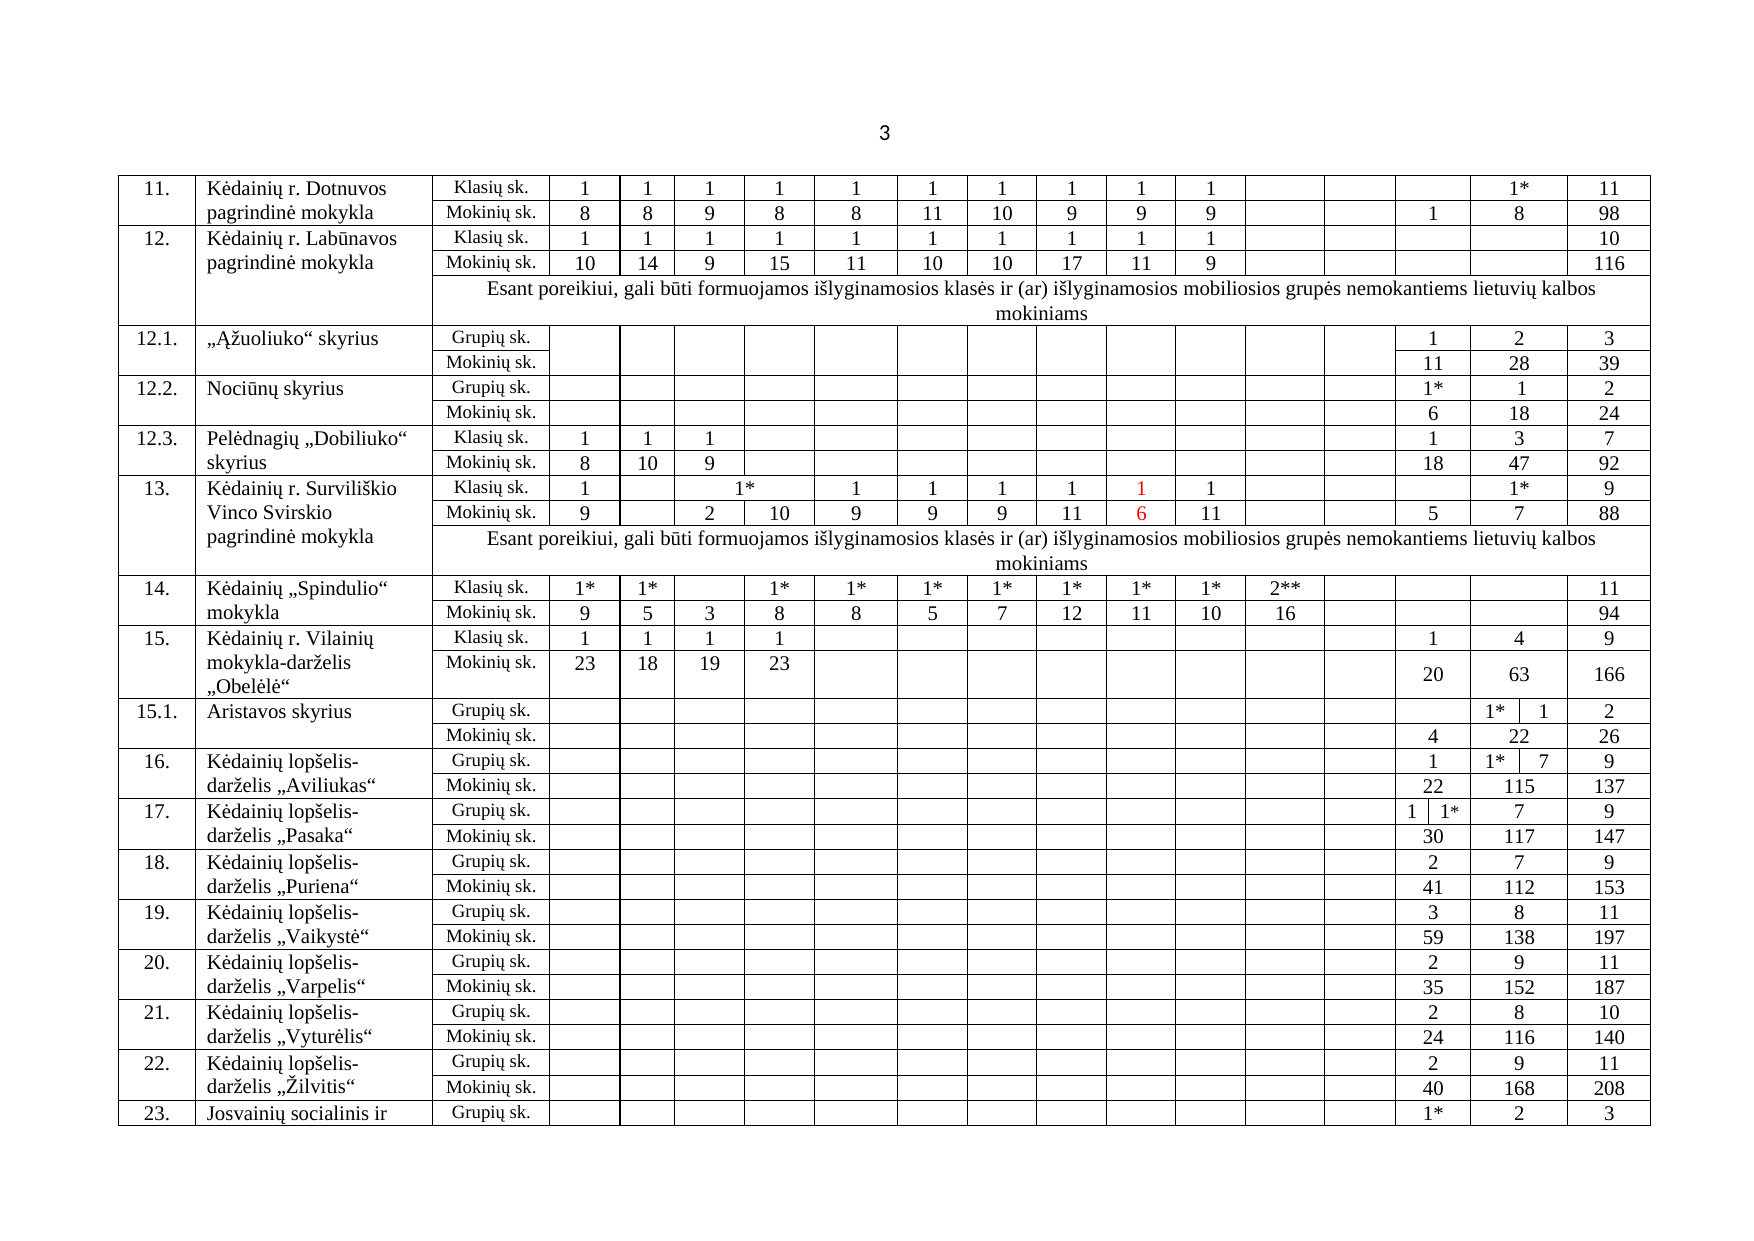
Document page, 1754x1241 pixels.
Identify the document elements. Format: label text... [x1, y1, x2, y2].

table_cell [1325, 476, 1395, 500]
table_cell [1107, 749, 1175, 773]
table_cell [745, 950, 814, 974]
table_cell [1325, 850, 1395, 874]
table_cell [745, 799, 814, 823]
table_cell [550, 975, 619, 999]
table_cell [898, 1101, 967, 1125]
table_cell [1037, 699, 1106, 723]
table_cell 10 [745, 501, 814, 525]
table_cell 59 [1396, 925, 1470, 949]
table_cell [815, 1000, 897, 1024]
table_cell Esant poreikiui, gali būti formuojamos išlyginamosios klasės ir (ar) išlyginamosios mobiliosios grupės nemokantiems lietuvių kalbos mokiniams [433, 526, 1650, 574]
table_cell [1325, 875, 1395, 899]
table_cell [1246, 1050, 1324, 1074]
table_cell [968, 1000, 1036, 1024]
table_cell Klasių sk. [433, 626, 549, 650]
table_cell [550, 749, 619, 773]
table_cell [815, 850, 897, 874]
table_cell 8 [550, 201, 619, 225]
table_cell Mokinių sk. [433, 451, 549, 475]
table_cell 12 [1037, 601, 1106, 625]
table_cell [1246, 651, 1324, 698]
table_cell 1 [1037, 226, 1106, 250]
table_cell [1471, 601, 1567, 625]
table_cell [815, 626, 897, 650]
table_cell [1176, 1076, 1245, 1099]
table_cell [745, 925, 814, 949]
table_cell 16 [1246, 601, 1324, 625]
table_cell Grupių sk. [433, 1000, 549, 1024]
table_cell 1* [815, 576, 897, 599]
table_cell 1* [1471, 699, 1519, 723]
table_cell [1107, 651, 1175, 698]
table_cell 15. [119, 626, 195, 698]
table_cell [968, 900, 1036, 924]
table_cell 1 [815, 176, 897, 200]
table_cell [621, 326, 674, 375]
table_cell [550, 1050, 619, 1074]
table_cell 15 [745, 251, 814, 275]
table_cell 1 [1176, 476, 1245, 500]
table_cell [898, 875, 967, 899]
table_cell [898, 401, 967, 425]
table_cell 3 [675, 601, 744, 625]
table_cell 16. [119, 749, 195, 798]
table_cell 28 [1471, 351, 1567, 375]
table_cell [1246, 850, 1324, 874]
table_cell [1176, 825, 1245, 848]
table_cell [898, 451, 967, 475]
table_cell [1246, 201, 1324, 225]
table_cell 3 [1568, 326, 1650, 349]
table_cell 153 [1568, 875, 1650, 899]
table_cell [1396, 476, 1470, 500]
table_cell [1176, 950, 1245, 974]
table_cell [1176, 799, 1245, 823]
table_cell 115 [1471, 774, 1567, 798]
table_cell [1325, 900, 1395, 924]
table_cell [1107, 1101, 1175, 1125]
table_cell 1 [745, 626, 814, 650]
table_cell 26 [1568, 724, 1650, 748]
table_cell [815, 426, 897, 450]
table_cell 9 [675, 201, 744, 225]
table_cell [675, 1025, 744, 1049]
table_cell [1325, 226, 1395, 250]
table_cell [621, 950, 674, 974]
table_cell [550, 774, 619, 798]
table_cell 1 [550, 176, 619, 200]
table_cell [621, 501, 674, 525]
table_cell 10 [1568, 226, 1650, 250]
table_cell [1176, 724, 1245, 748]
table_cell [968, 850, 1036, 874]
table_cell [621, 376, 674, 400]
table_cell [968, 774, 1036, 798]
table_cell Mokinių sk. [433, 875, 549, 899]
table_cell [550, 1076, 619, 1099]
table_cell Esant poreikiui, gali būti formuojamos išlyginamosios klasės ir (ar) išlyginamosios mobiliosios grupės nemokantiems lietuvių kalbos mokiniams [433, 276, 1650, 324]
table_cell [815, 1076, 897, 1099]
table_cell 9 [550, 601, 619, 625]
table_cell 18. [119, 850, 195, 899]
table_cell 11 [1568, 950, 1650, 974]
table_cell 1* [1037, 576, 1106, 599]
table_cell [1107, 699, 1175, 723]
table_cell [621, 1025, 674, 1049]
table_cell 1 [675, 426, 744, 450]
table_cell 1* [675, 476, 814, 500]
table_cell 19. [119, 900, 195, 949]
table_cell 9 [1107, 201, 1175, 225]
table_cell 1 [1396, 326, 1470, 349]
table_cell 10 [968, 251, 1036, 275]
table_cell [1176, 1101, 1245, 1125]
table_cell [1325, 626, 1395, 650]
table_cell [1246, 376, 1324, 400]
table_cell [550, 900, 619, 924]
table_cell 35 [1396, 975, 1470, 999]
table_cell 2 [1396, 850, 1470, 874]
table_cell 116 [1471, 1025, 1567, 1049]
table_cell 92 [1568, 451, 1650, 475]
table_cell [968, 975, 1036, 999]
table_cell 11 [1396, 351, 1470, 375]
table_cell 13. [119, 476, 195, 574]
table_cell [968, 749, 1036, 773]
table_cell 1 [1396, 799, 1428, 823]
table_cell [675, 576, 744, 599]
table_cell Grupių sk. [433, 749, 549, 773]
table_cell 1 [1396, 426, 1470, 450]
table_cell 21. [119, 1000, 195, 1049]
table_cell [898, 651, 967, 698]
table_cell Mokinių sk. [433, 925, 549, 949]
table_cell [550, 950, 619, 974]
table_cell 94 [1568, 601, 1650, 625]
table_cell [675, 850, 744, 874]
table_cell [745, 426, 814, 450]
table_cell [1037, 451, 1106, 475]
table_cell [550, 925, 619, 949]
table_cell 18 [621, 651, 674, 698]
table_cell 19 [675, 651, 744, 698]
table_cell [1396, 176, 1470, 200]
table_cell [1107, 950, 1175, 974]
table_cell [1246, 476, 1324, 500]
table_cell [898, 799, 967, 823]
table_cell 8 [550, 451, 619, 475]
table_cell 3 [1568, 1101, 1650, 1125]
table_cell 47 [1471, 451, 1567, 475]
table_cell 14. [119, 576, 195, 625]
table_cell [898, 774, 967, 798]
table_cell [1107, 401, 1175, 425]
table_cell [1176, 699, 1245, 723]
table_cell 17. [119, 799, 195, 848]
table_cell [1176, 626, 1245, 650]
table_cell 8 [1471, 201, 1567, 225]
table_cell [898, 1050, 967, 1074]
table_cell 8 [621, 201, 674, 225]
table_cell [968, 724, 1036, 748]
table_cell [898, 1025, 967, 1049]
table_cell [675, 1000, 744, 1024]
table_cell [675, 376, 744, 400]
table_cell [898, 376, 967, 400]
table_cell [1246, 1000, 1324, 1024]
table_cell 7 [1568, 426, 1650, 450]
table_cell [621, 825, 674, 848]
table_cell 1 [621, 226, 674, 250]
table_cell [1176, 651, 1245, 698]
table_cell [815, 799, 897, 823]
table_cell [1246, 699, 1324, 723]
table_cell [1176, 875, 1245, 899]
table_cell 9 [1176, 251, 1245, 275]
table_cell [550, 875, 619, 899]
table_cell [898, 850, 967, 874]
table_cell [1107, 774, 1175, 798]
table_cell Grupių sk. [433, 699, 549, 723]
table_cell [1246, 774, 1324, 798]
table_cell 1 [1107, 476, 1175, 500]
table_cell 4 [1396, 724, 1470, 748]
table_cell [1037, 626, 1106, 650]
table_cell Kėdainių lopšelis-darželis „Vaikystė“ [196, 900, 432, 949]
table_cell [1246, 1076, 1324, 1099]
table_cell 20. [119, 950, 195, 999]
table_cell 1* [1176, 576, 1245, 599]
table_cell [1107, 925, 1175, 949]
table_cell [1246, 626, 1324, 650]
table_cell [550, 699, 619, 723]
table_cell [1471, 251, 1567, 275]
table_cell [968, 401, 1036, 425]
table_cell [621, 875, 674, 899]
table_cell [1246, 1101, 1324, 1125]
table_cell [968, 426, 1036, 450]
table_cell 30 [1396, 825, 1470, 848]
table_cell [675, 950, 744, 974]
table_cell [1037, 875, 1106, 899]
table_cell 9 [1037, 201, 1106, 225]
table_cell [1396, 576, 1470, 599]
table_cell 98 [1568, 201, 1650, 225]
table_cell [815, 326, 897, 375]
table_cell [745, 326, 814, 375]
table_cell 1 [1176, 176, 1245, 200]
table_cell 1 [968, 476, 1036, 500]
table_cell [1325, 1025, 1395, 1049]
table_cell [1396, 601, 1470, 625]
table_cell Mokinių sk. [433, 201, 549, 225]
table_cell [1176, 975, 1245, 999]
table_cell 9 [675, 251, 744, 275]
table_cell 11. [119, 176, 195, 225]
table_cell [745, 401, 814, 425]
table_cell [1325, 825, 1395, 848]
table_cell [1037, 1101, 1106, 1125]
table_cell [675, 1050, 744, 1074]
table_cell [1107, 875, 1175, 899]
table_cell [550, 724, 619, 748]
table_cell 187 [1568, 975, 1650, 999]
table_cell 197 [1568, 925, 1650, 949]
table_cell 1 [815, 476, 897, 500]
table_cell 1* [898, 576, 967, 599]
table_cell [1107, 1076, 1175, 1099]
table_cell 1* [1107, 576, 1175, 599]
table_cell [1246, 950, 1324, 974]
table_cell 12.1. [119, 326, 195, 375]
table_cell Klasių sk. [433, 426, 549, 450]
table_cell 1 [621, 176, 674, 200]
table_cell [675, 975, 744, 999]
table_cell [745, 875, 814, 899]
table_cell 22. [119, 1050, 195, 1099]
table_cell 6 [1107, 501, 1175, 525]
table_cell [815, 875, 897, 899]
table_cell 15.1. [119, 699, 195, 748]
table_cell 3 [1471, 426, 1567, 450]
table_cell 138 [1471, 925, 1567, 949]
table_cell Mokinių sk. [433, 724, 549, 748]
table_cell 10 [1176, 601, 1245, 625]
table_cell [1107, 1050, 1175, 1074]
table_cell [1246, 251, 1324, 275]
table_cell [621, 476, 674, 500]
table_cell 1 [550, 226, 619, 250]
table_cell [1037, 326, 1106, 375]
table_cell [1246, 451, 1324, 475]
table_cell 10 [621, 451, 674, 475]
table_cell [815, 699, 897, 723]
table_cell 1* [621, 576, 674, 599]
table_cell Kėdainių r. Surviliškio Vinco Svirskio pagrindinė mokykla [196, 476, 432, 574]
table_cell [898, 925, 967, 949]
table_cell [1246, 749, 1324, 773]
table_cell Mokinių sk. [433, 601, 549, 625]
table_cell 11 [1568, 900, 1650, 924]
table_cell [550, 825, 619, 848]
table_cell [745, 774, 814, 798]
table_cell [621, 1000, 674, 1024]
table_cell 40 [1396, 1076, 1470, 1099]
table_cell Grupių sk. [433, 799, 549, 823]
table_cell [815, 1101, 897, 1125]
table_cell Klasių sk. [433, 226, 549, 250]
table_cell 1 [675, 176, 744, 200]
table_cell 1* [968, 576, 1036, 599]
table_cell [621, 749, 674, 773]
table_cell [1325, 975, 1395, 999]
table_cell 8 [745, 201, 814, 225]
table_cell 9 [1471, 950, 1567, 974]
table_cell [1176, 1050, 1245, 1074]
table_cell 117 [1471, 825, 1567, 848]
table_cell [621, 900, 674, 924]
table_cell Kėdainių „Spindulio“ mokykla [196, 576, 432, 625]
table_cell [1107, 724, 1175, 748]
table_cell [675, 900, 744, 924]
table_cell 1* [1471, 749, 1519, 773]
table_cell 2 [1568, 376, 1650, 400]
table_cell [968, 326, 1036, 375]
table_cell [1246, 326, 1324, 375]
table_cell [1037, 950, 1106, 974]
table_cell Pelėdnagių „Dobiliuko“ skyrius [196, 426, 432, 475]
table_cell [621, 774, 674, 798]
table_cell [815, 651, 897, 698]
table_cell 1 [675, 626, 744, 650]
table_cell 8 [815, 601, 897, 625]
table_cell [898, 724, 967, 748]
table_cell [1396, 251, 1470, 275]
table_cell [815, 825, 897, 848]
table_cell [968, 1101, 1036, 1125]
table_cell 1 [621, 426, 674, 450]
table_cell [621, 401, 674, 425]
table_cell Grupių sk. [433, 950, 549, 974]
table_cell [621, 699, 674, 723]
table_cell [621, 925, 674, 949]
table_cell [1246, 426, 1324, 450]
table_cell [1325, 576, 1395, 599]
table_cell 11 [1176, 501, 1245, 525]
table_cell 11 [815, 251, 897, 275]
table_cell 1 [745, 176, 814, 200]
table_cell [815, 975, 897, 999]
table_cell [1246, 724, 1324, 748]
table_cell 1* [1429, 799, 1470, 823]
table_cell Grupių sk. [433, 1050, 549, 1074]
table_cell [675, 1101, 744, 1125]
table_cell 7 [1520, 749, 1567, 773]
table_cell [675, 825, 744, 848]
table_cell [1246, 1025, 1324, 1049]
table_cell 166 [1568, 651, 1650, 698]
table_cell [968, 451, 1036, 475]
table_cell [898, 825, 967, 848]
table_cell [815, 1025, 897, 1049]
table_cell 41 [1396, 875, 1470, 899]
table_cell 1 [1396, 749, 1470, 773]
table_cell [968, 825, 1036, 848]
table_cell 23 [550, 651, 619, 698]
table_cell [1037, 1000, 1106, 1024]
table_cell 9 [815, 501, 897, 525]
table_cell [1325, 950, 1395, 974]
table_cell [1037, 825, 1106, 848]
table_cell [968, 950, 1036, 974]
table_cell [1471, 226, 1567, 250]
table_cell [1176, 451, 1245, 475]
table_cell 152 [1471, 975, 1567, 999]
table_cell [621, 724, 674, 748]
table_cell [1325, 749, 1395, 773]
table_cell 7 [1471, 850, 1567, 874]
table_cell Kėdainių r. Vilainių mokykla-darželis „Obelėlė“ [196, 626, 432, 698]
table_cell 1* [550, 576, 619, 599]
table_cell [745, 1025, 814, 1049]
table_cell [550, 376, 619, 400]
table_cell 5 [621, 601, 674, 625]
table_cell [1246, 401, 1324, 425]
table_cell „Ąžuoliuko“ skyrius [196, 326, 432, 375]
table_cell 1 [1037, 176, 1106, 200]
table_cell 11 [1568, 1050, 1650, 1074]
table_cell [675, 724, 744, 748]
table_cell 39 [1568, 351, 1650, 375]
table_cell 24 [1396, 1025, 1470, 1049]
table_cell 140 [1568, 1025, 1650, 1049]
table_cell [1176, 774, 1245, 798]
table_cell [1246, 975, 1324, 999]
table_cell Grupių sk. [433, 900, 549, 924]
table_cell 23. [119, 1101, 195, 1125]
table_cell 9 [1568, 799, 1650, 823]
table_cell 11 [1107, 251, 1175, 275]
table_cell [675, 1076, 744, 1099]
table_cell [968, 1076, 1036, 1099]
table_cell 147 [1568, 825, 1650, 848]
table_cell 9 [1568, 476, 1650, 500]
table_cell [968, 699, 1036, 723]
table_cell [1176, 925, 1245, 949]
table_cell [550, 1025, 619, 1049]
table_cell [898, 699, 967, 723]
table_cell [675, 326, 744, 375]
table_cell Mokinių sk. [433, 975, 549, 999]
table_cell [1037, 925, 1106, 949]
table_cell [1246, 875, 1324, 899]
table_cell [1325, 426, 1395, 450]
table_cell [1325, 176, 1395, 200]
table_cell [968, 925, 1036, 949]
table_cell 1 [621, 626, 674, 650]
table_cell [745, 376, 814, 400]
table_cell Mokinių sk. [433, 251, 549, 275]
table_cell [1037, 376, 1106, 400]
table_cell [1176, 749, 1245, 773]
table_cell [1325, 251, 1395, 275]
table_cell Klasių sk. [433, 176, 549, 200]
table_cell [815, 774, 897, 798]
table_cell [675, 699, 744, 723]
table_cell 8 [1471, 900, 1567, 924]
table_cell 112 [1471, 875, 1567, 899]
table_cell 23 [745, 651, 814, 698]
table_cell 9 [898, 501, 967, 525]
table_cell [898, 975, 967, 999]
table_cell 1 [550, 626, 619, 650]
table_cell 6 [1396, 401, 1470, 425]
table_cell 22 [1396, 774, 1470, 798]
table_cell [1325, 601, 1395, 625]
table_cell 1 [898, 476, 967, 500]
table_cell [1325, 1076, 1395, 1099]
table_cell [1325, 501, 1395, 525]
table_cell 1 [550, 476, 619, 500]
table_cell 11 [1568, 576, 1650, 599]
table_cell [815, 749, 897, 773]
table_cell 7 [1471, 501, 1567, 525]
table_cell [1176, 426, 1245, 450]
table_cell [745, 825, 814, 848]
table_cell [1176, 1000, 1245, 1024]
table_cell [745, 1076, 814, 1099]
table_cell 1* [1396, 376, 1470, 400]
table_cell [898, 326, 967, 375]
table_cell 5 [898, 601, 967, 625]
table_cell 1 [1107, 176, 1175, 200]
table_cell [1037, 799, 1106, 823]
table_cell Mokinių sk. [433, 651, 549, 698]
table_cell [968, 1025, 1036, 1049]
table_cell Kėdainių lopšelis-darželis „Varpelis“ [196, 950, 432, 999]
table_cell [1396, 699, 1470, 723]
table_cell [550, 850, 619, 874]
table_cell 9 [675, 451, 744, 475]
table_cell [815, 950, 897, 974]
table_cell [898, 1000, 967, 1024]
table_cell 1 [815, 226, 897, 250]
table_cell [621, 1076, 674, 1099]
table_cell 1 [968, 176, 1036, 200]
table_cell [815, 1050, 897, 1074]
table_cell 1* [1471, 476, 1567, 500]
table_cell [621, 799, 674, 823]
table_cell 1* [745, 576, 814, 599]
table_cell [1176, 376, 1245, 400]
table_cell 10 [968, 201, 1036, 225]
table_cell [1037, 651, 1106, 698]
table_cell 1 [1037, 476, 1106, 500]
table_cell [1107, 900, 1175, 924]
table_cell [745, 1050, 814, 1074]
table_cell [968, 651, 1036, 698]
table_cell [1325, 401, 1395, 425]
table_cell [1037, 401, 1106, 425]
table_cell 2** [1246, 576, 1324, 599]
table_cell 1 [898, 176, 967, 200]
table_cell [1325, 699, 1395, 723]
table_cell [745, 1000, 814, 1024]
table_cell [621, 850, 674, 874]
table_cell 12. [119, 226, 195, 324]
table_cell 10 [550, 251, 619, 275]
table_cell 88 [1568, 501, 1650, 525]
table_cell 9 [1568, 850, 1650, 874]
table_cell [1325, 201, 1395, 225]
table_cell [815, 451, 897, 475]
table_cell [968, 1050, 1036, 1074]
table_cell Mokinių sk. [433, 1076, 549, 1099]
table_cell [815, 925, 897, 949]
table_cell [745, 699, 814, 723]
table_cell Kėdainių r. Labūnavos pagrindinė mokykla [196, 226, 432, 324]
table_cell [675, 875, 744, 899]
table_cell [1325, 799, 1395, 823]
table_cell 63 [1471, 651, 1567, 698]
table_cell [550, 1101, 619, 1125]
table_cell [1325, 376, 1395, 400]
table_cell Klasių sk. [433, 576, 549, 599]
table_cell 5 [1396, 501, 1470, 525]
table_cell [1325, 1050, 1395, 1074]
table_cell [745, 900, 814, 924]
table_cell Grupių sk. [433, 326, 549, 349]
table_cell [550, 799, 619, 823]
table_cell 1 [1471, 376, 1567, 400]
table_cell [1246, 226, 1324, 250]
table_cell 9 [1176, 201, 1245, 225]
table_cell 2 [1568, 699, 1650, 723]
table_cell Kėdainių lopšelis-darželis „Aviliukas“ [196, 749, 432, 798]
table_cell [815, 724, 897, 748]
table_cell [550, 401, 619, 425]
table_cell [1325, 1101, 1395, 1125]
table_cell [1037, 426, 1106, 450]
table_cell [1107, 825, 1175, 848]
table_cell 11 [1107, 601, 1175, 625]
table_cell [1325, 451, 1395, 475]
table_cell 2 [1471, 326, 1567, 349]
table_cell [898, 900, 967, 924]
table_cell 1 [675, 226, 744, 250]
table_cell [968, 875, 1036, 899]
table_cell [815, 401, 897, 425]
table_cell [1037, 1025, 1106, 1049]
table_cell 10 [898, 251, 967, 275]
table_cell 20 [1396, 651, 1470, 698]
table_cell [815, 900, 897, 924]
table_cell [1246, 825, 1324, 848]
table_cell [1325, 925, 1395, 949]
table_cell [675, 799, 744, 823]
table_cell 11 [1037, 501, 1106, 525]
table_cell 1 [1396, 626, 1470, 650]
table_cell [675, 774, 744, 798]
table_cell 2 [1396, 1050, 1470, 1074]
table_cell [898, 1076, 967, 1099]
table_cell [1107, 376, 1175, 400]
table_cell [1246, 925, 1324, 949]
table_cell 9 [1568, 626, 1650, 650]
table_cell [745, 1101, 814, 1125]
table_cell [745, 975, 814, 999]
table_cell [1471, 576, 1567, 599]
table_cell 1 [1396, 201, 1470, 225]
table_cell [675, 749, 744, 773]
table_cell [621, 975, 674, 999]
table_cell [1246, 176, 1324, 200]
table_cell Klasių sk. [433, 476, 549, 500]
table_cell 12.3. [119, 426, 195, 475]
table_cell 4 [1471, 626, 1567, 650]
table_cell 1* [1396, 1101, 1470, 1125]
table_cell [1325, 774, 1395, 798]
table_cell 1 [550, 426, 619, 450]
table_cell Grupių sk. [433, 1101, 549, 1125]
table_cell [621, 1050, 674, 1074]
table_cell 9 [1471, 1050, 1567, 1074]
table_cell 1* [1471, 176, 1567, 200]
table_cell [1107, 975, 1175, 999]
table_cell 10 [1568, 1000, 1650, 1024]
table_cell [1176, 1025, 1245, 1049]
table_cell 7 [968, 601, 1036, 625]
table_cell [1107, 850, 1175, 874]
table_cell Kėdainių r. Dotnuvos pagrindinė mokykla [196, 176, 432, 225]
table_cell [898, 749, 967, 773]
table_cell [898, 626, 967, 650]
table_cell 9 [1568, 749, 1650, 773]
table_cell 7 [1471, 799, 1567, 823]
table_cell 208 [1568, 1076, 1650, 1099]
table_cell Nociūnų skyrius [196, 376, 432, 425]
table_cell [1107, 426, 1175, 450]
table_cell 9 [550, 501, 619, 525]
table_cell [675, 925, 744, 949]
table_cell 137 [1568, 774, 1650, 798]
table_cell Mokinių sk. [433, 501, 549, 525]
table_cell 12.2. [119, 376, 195, 425]
table_cell [1107, 1000, 1175, 1024]
table_cell 1 [968, 226, 1036, 250]
table_cell [968, 799, 1036, 823]
table_cell [1176, 900, 1245, 924]
table_cell [1037, 774, 1106, 798]
table_cell [1107, 626, 1175, 650]
table_cell Mokinių sk. [433, 351, 549, 375]
table_cell 8 [745, 601, 814, 625]
table_cell 17 [1037, 251, 1106, 275]
table_cell 11 [1568, 176, 1650, 200]
table_cell [1037, 724, 1106, 748]
table_cell [550, 1000, 619, 1024]
table_cell 2 [675, 501, 744, 525]
table_cell [745, 724, 814, 748]
table_cell 1 [898, 226, 967, 250]
table_cell 14 [621, 251, 674, 275]
table_cell 2 [1396, 1000, 1470, 1024]
table_cell 116 [1568, 251, 1650, 275]
table_cell Mokinių sk. [433, 825, 549, 848]
table_cell [1325, 326, 1395, 375]
table_cell 18 [1396, 451, 1470, 475]
table_cell [1037, 900, 1106, 924]
table_cell [1246, 799, 1324, 823]
table_cell 2 [1396, 950, 1470, 974]
table_cell 1 [1176, 226, 1245, 250]
table_cell [898, 950, 967, 974]
table_cell [1176, 401, 1245, 425]
table_cell [550, 326, 619, 375]
table_cell 8 [1471, 1000, 1567, 1024]
table_cell Kėdainių lopšelis-darželis „Žilvitis“ [196, 1050, 432, 1099]
table_cell [1107, 799, 1175, 823]
table_cell [745, 451, 814, 475]
table_cell [745, 749, 814, 773]
table_cell [1037, 850, 1106, 874]
table_cell [1396, 226, 1470, 250]
table_cell [815, 376, 897, 400]
table_cell Kėdainių lopšelis-darželis „Pasaka“ [196, 799, 432, 848]
table_cell 1 [1107, 226, 1175, 250]
table_cell [968, 376, 1036, 400]
table_cell [745, 850, 814, 874]
table_cell 11 [898, 201, 967, 225]
table_cell Josvainių socialinis ir [196, 1101, 432, 1125]
table_cell [1176, 326, 1245, 375]
table_cell 18 [1471, 401, 1567, 425]
table_cell 8 [815, 201, 897, 225]
table_cell Mokinių sk. [433, 774, 549, 798]
table_cell [1325, 651, 1395, 698]
table_cell [1107, 1025, 1175, 1049]
table_cell [968, 626, 1036, 650]
table_cell 1 [745, 226, 814, 250]
table_cell [1325, 1000, 1395, 1024]
table_cell [1107, 326, 1175, 375]
table_cell [1037, 749, 1106, 773]
table_cell [1107, 451, 1175, 475]
table_cell Grupių sk. [433, 376, 549, 400]
table_cell [675, 401, 744, 425]
table_cell [1037, 1076, 1106, 1099]
table_cell Kėdainių lopšelis-darželis „Puriena“ [196, 850, 432, 899]
table_cell [1176, 850, 1245, 874]
table_cell 22 [1471, 724, 1567, 748]
table_cell 24 [1568, 401, 1650, 425]
table_cell [898, 426, 967, 450]
table_cell Mokinių sk. [433, 401, 549, 425]
table_cell [1246, 501, 1324, 525]
table_cell Mokinių sk. [433, 1025, 549, 1049]
table_cell 2 [1471, 1101, 1567, 1125]
table_cell 168 [1471, 1076, 1567, 1099]
table_cell 3 [1396, 900, 1470, 924]
table_cell [1037, 1050, 1106, 1074]
table_cell Grupių sk. [433, 850, 549, 874]
table_cell 1 [1520, 699, 1567, 723]
table_cell 9 [968, 501, 1036, 525]
table_cell Aristavos skyrius [196, 699, 432, 748]
table_cell [1037, 975, 1106, 999]
table_cell [1246, 900, 1324, 924]
table_cell Kėdainių lopšelis-darželis „Vyturėlis“ [196, 1000, 432, 1049]
table_cell [1325, 724, 1395, 748]
table_cell [621, 1101, 674, 1125]
